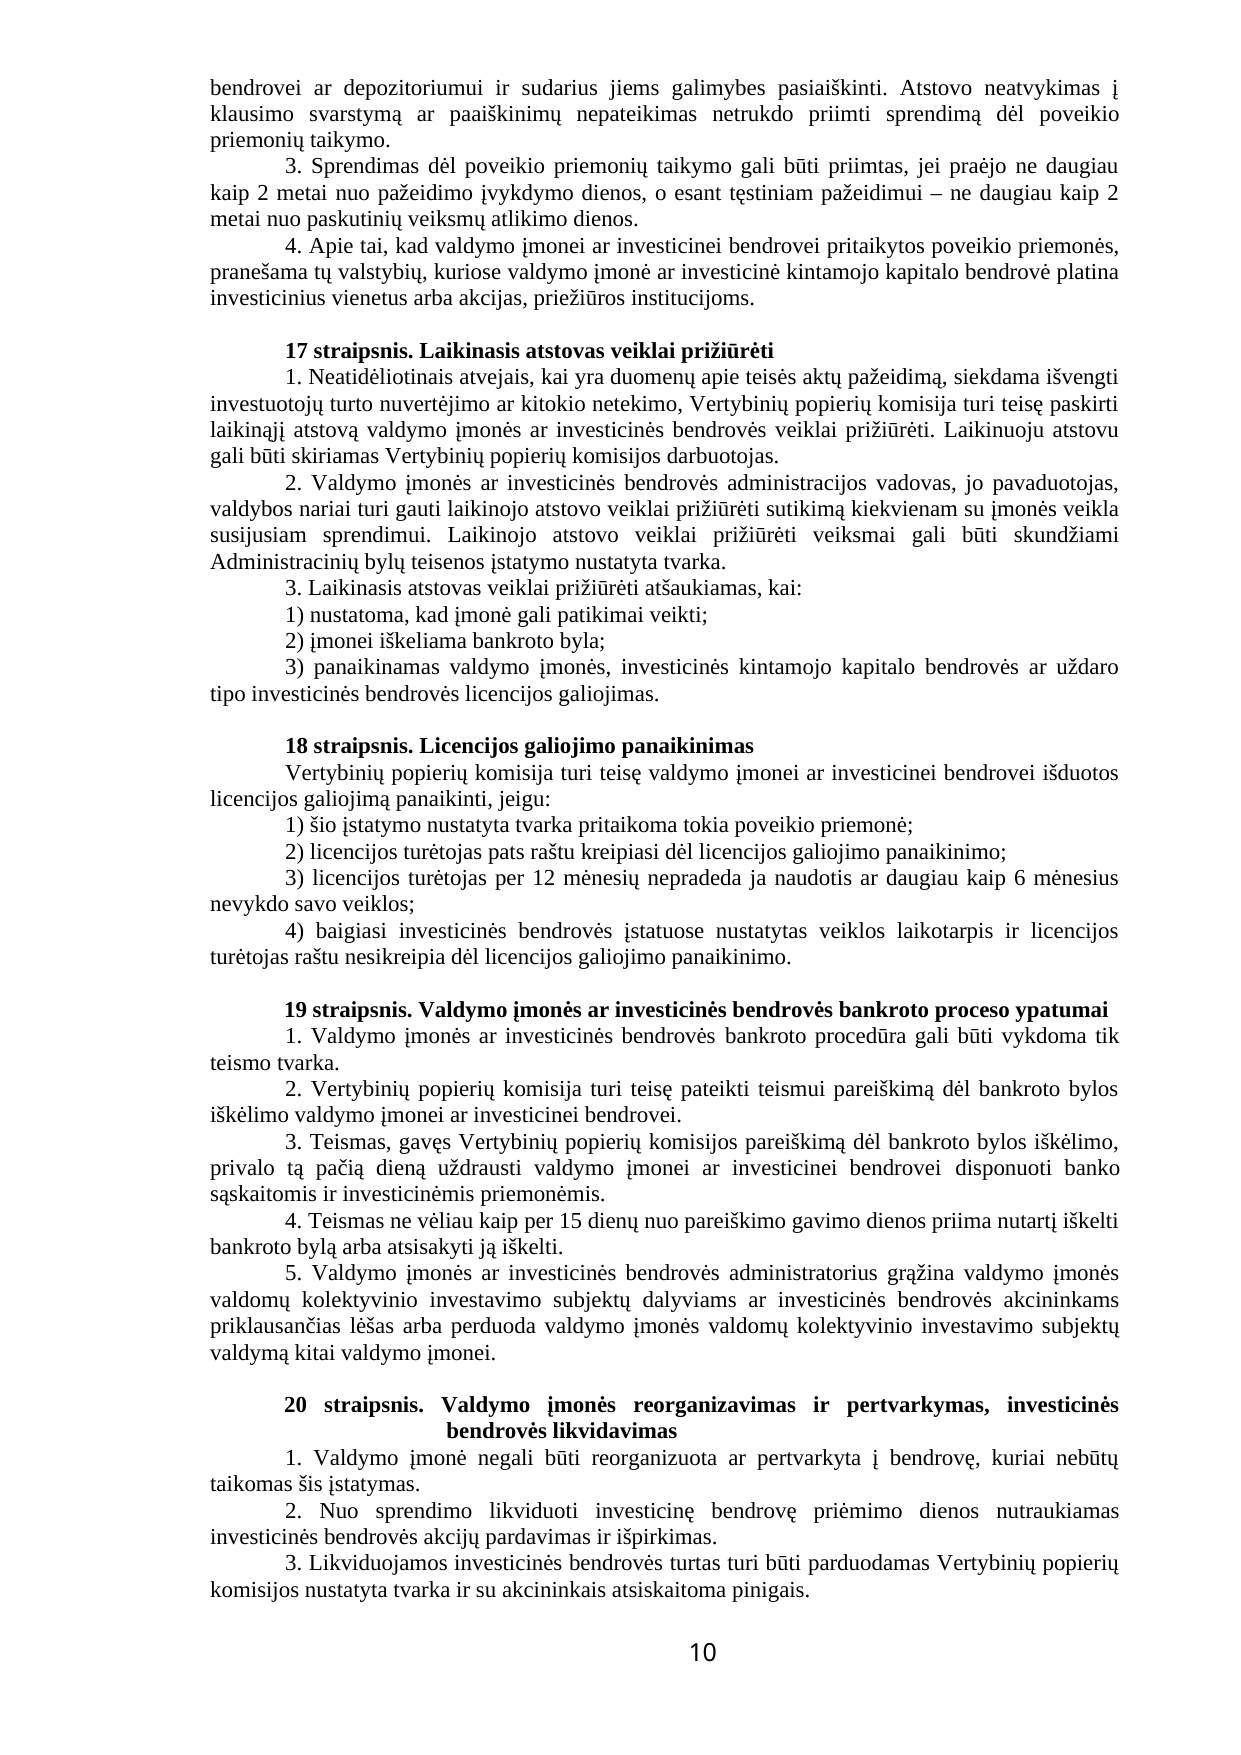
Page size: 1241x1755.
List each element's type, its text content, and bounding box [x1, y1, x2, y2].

text bendrovei ar depozitoriumui ir sudarius jiems galimybes pasiaiškinti. Atstovo neatvykimas į klausimo svarstymą ar paaiškinimų nepateikimas netrukdo priimti sprendimą dėl poveikio priemonių taikymo. [210, 73, 1120, 153]
text 2) įmonei iškeliama bankroto byla; [210, 627, 1120, 653]
text Vertybinių popierių komisija turi teisę valdymo įmonei ar investicinei bendrovei išduotos licencijos galiojimą panaikinti, jeigu: [210, 759, 1120, 811]
text 5. Valdymo įmonės ar investicinės bendrovės administratorius grąžina valdymo įmonės valdomų kolektyvinio investavimo subjektų dalyviams ar investicinės bendrovės akcininkams priklausančias lėšas arba perduoda valdymo įmonės valdomų kolektyvinio investavimo subjektų valdymą kitai valdymo įmonei. [210, 1259, 1120, 1365]
text 1. Valdymo įmonės ar investicinės bendrovės bankroto procedūra gali būti vykdoma tik teismo tvarka. [210, 1022, 1120, 1075]
text 19 straipsnis. Valdymo įmonės ar investicinės bendrovės bankroto proceso ypatumai [284, 996, 1120, 1022]
text 3) licencijos turėtojas per 12 mėnesių nepradeda ja naudotis ar daugiau kaip 6 mėnesius nevykdo savo veiklos; [210, 864, 1120, 917]
text 2) licencijos turėtojas pats raštu kreipiasi dėl licencijos galiojimo panaikinimo; [210, 838, 1120, 864]
text 1. Neatidėliotinais atvejais, kai yra duomenų apie teisės aktų pažeidimą, siekdama išvengti investuotojų turto nuvertėjimo ar kitokio netekimo, Vertybinių popierių komisija turi teisę paskirti laikinąjį atstovą valdymo įmonės ar investicinės bendrovės veiklai prižiūrėti. Laikinuoju atstovu gali būti skiriamas Vertybinių popierių komisijos darbuotojas. [210, 363, 1120, 469]
text 3) panaikinamas valdymo įmonės, investicinės kintamojo kapitalo bendrovės ar uždaro tipo investicinės bendrovės licencijos galiojimas. [210, 653, 1120, 706]
text 1. Valdymo įmonė negali būti reorganizuota ar pertvarkyta į bendrovę, kuriai nebūtų taikomas šis įstatymas. [210, 1444, 1120, 1497]
text 1) šio įstatymo nustatyta tvarka pritaikoma tokia poveikio priemonė; [210, 811, 1120, 838]
text 20 straipsnis. Valdymo įmonės reorganizavimas ir pertvarkymas, investicinės bendrovės likvidavimas [284, 1391, 1120, 1444]
text 4) baigiasi investicinės bendrovės įstatuose nustatytas veiklos laikotarpis ir licencijos turėtojas raštu nesikreipia dėl licencijos galiojimo panaikinimo. [210, 917, 1120, 969]
text 17 straipsnis. Laikinasis atstovas veiklai prižiūrėti [210, 337, 1120, 363]
text 3. Sprendimas dėl poveikio priemonių taikymo gali būti priimtas, jei praėjo ne daugiau kaip 2 metai nuo pažeidimo įvykdymo dienos, o esant tęstiniam pažeidimui – ne daugiau kaip 2 metai nuo paskutinių veiksmų atlikimo dienos. [210, 153, 1120, 232]
text 18 straipsnis. Licencijos galiojimo panaikinimas [210, 732, 1120, 759]
text 3. Laikinasis atstovas veiklai prižiūrėti atšaukiamas, kai: [210, 574, 1120, 601]
text 2. Vertybinių popierių komisija turi teisę pateikti teismui pareiškimą dėl bankroto bylos iškėlimo valdymo įmonei ar investicinei bendrovei. [210, 1075, 1120, 1128]
text 4. Apie tai, kad valdymo įmonei ar investicinei bendrovei pritaikytos poveikio priemonės, pranešama tų valstybių, kuriose valdymo įmonė ar investicinė kintamojo kapitalo bendrovė platina investicinius vienetus arba akcijas, priežiūros institucijoms. [210, 232, 1120, 311]
text 3. Likviduojamos investicinės bendrovės turtas turi būti parduodamas Vertybinių popierių komisijos nustatyta tvarka ir su akcininkais atsiskaitoma pinigais. [210, 1549, 1120, 1602]
text 1) nustatoma, kad įmonė gali patikimai veikti; [210, 601, 1120, 627]
text 3. Teismas, gavęs Vertybinių popierių komisijos pareiškimą dėl bankroto bylos iškėlimo, privalo tą pačią dieną uždrausti valdymo įmonei ar investicinei bendrovei disponuoti banko sąskaitomis ir investicinėmis priemonėmis. [210, 1128, 1120, 1207]
text 4. Teismas ne vėliau kaip per 15 dienų nuo pareiškimo gavimo dienos priima nutartį iškelti bankroto bylą arba atsisakyti ją iškelti. [210, 1207, 1120, 1259]
text 2. Valdymo įmonės ar investicinės bendrovės administracijos vadovas, jo pavaduotojas, valdybos nariai turi gauti laikinojo atstovo veiklai prižiūrėti sutikimą kiekvienam su įmonės veikla susijusiam sprendimui. Laikinojo atstovo veiklai prižiūrėti veiksmai gali būti skundžiami Administracinių bylų teisenos įstatymo nustatyta tvarka. [210, 469, 1120, 574]
text 2. Nuo sprendimo likviduoti investicinę bendrovę priėmimo dienos nutraukiamas investicinės bendrovės akcijų pardavimas ir išpirkimas. [210, 1497, 1120, 1549]
